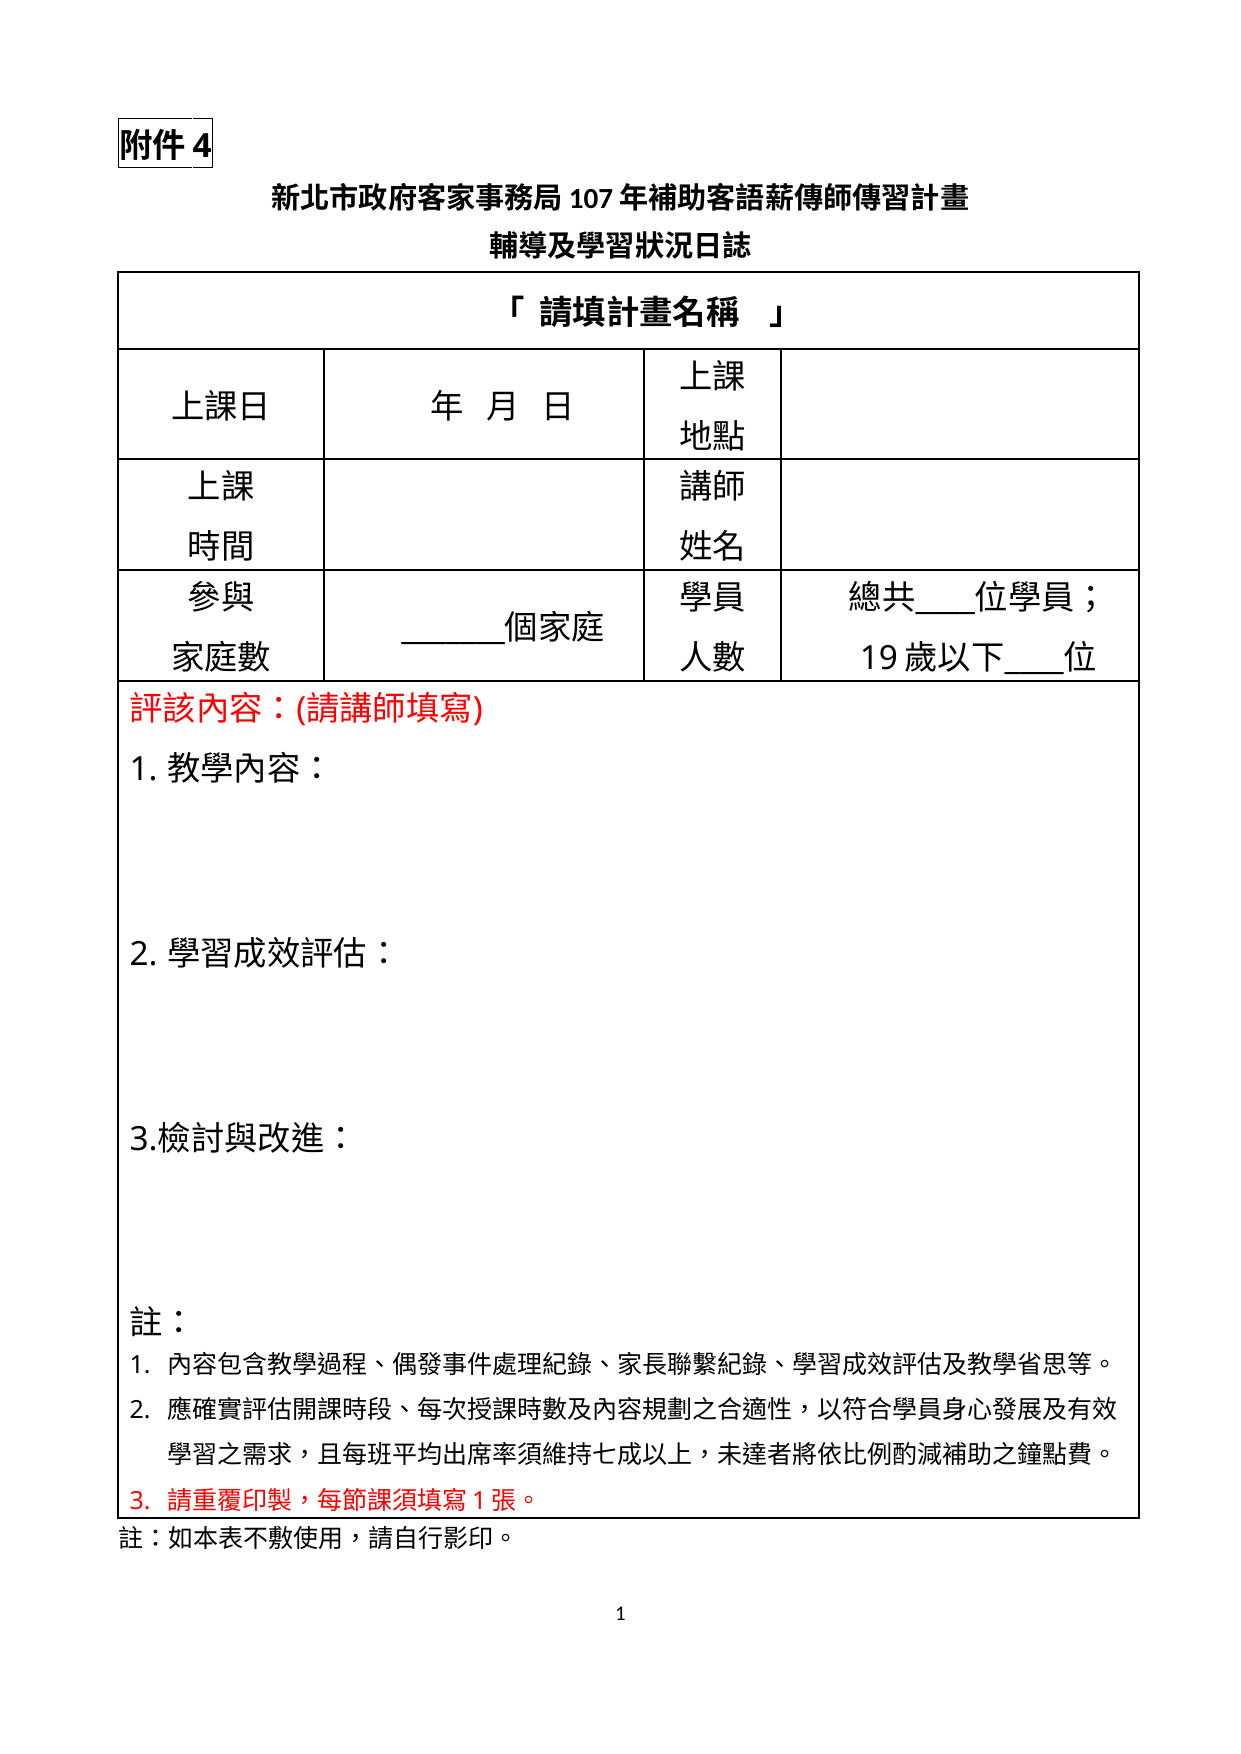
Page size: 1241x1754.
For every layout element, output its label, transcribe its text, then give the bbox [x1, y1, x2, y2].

table_cell [782, 460, 1138, 568]
table_cell 學員 人數 [645, 571, 780, 679]
table_cell 年 月 日 [325, 350, 643, 458]
table_cell 上課 時間 [119, 460, 323, 568]
table_cell 講師 姓名 [645, 460, 780, 568]
text 附件4 [119, 119, 212, 167]
table_cell [782, 350, 1138, 458]
text [213, 118, 1122, 168]
table_header 「 請填計畫名稱 」 [119, 273, 1138, 347]
table_cell 總共____位學員； 19歲以下____位 [782, 571, 1138, 679]
table_cell 上課 地點 [645, 350, 780, 458]
table_cell 評該內容：(請講師填寫) 教學內容： 學習成效評估： 3.檢討與改進： 註： 內容包含教學過程、偶發事件處理紀錄、家長聯繫紀錄、學習成效評估及教學省思等。 應確實評估開課時段、每次授課時數及內容規劃之合適性，以符合學員身心發展及有效學習之需求，且每班平均出席率須維持七成以上，未達者將依比例酌減補助之鐘點費。 請重覆印製，每節課須填寫1張。 [119, 682, 1138, 1517]
table_cell [325, 460, 643, 568]
text 新北市政府客家事務局107年補助客語薪傳師傳習計畫 [118, 174, 1122, 217]
text 註：如本表不敷使用，請自行影印。 [118, 1519, 1202, 1555]
table_cell 參與 家庭數 [119, 571, 323, 679]
text 輔導及學習狀況日誌 [118, 223, 1122, 265]
table_cell 上課日 [119, 350, 323, 458]
table_cell _______個家庭 [325, 571, 643, 679]
